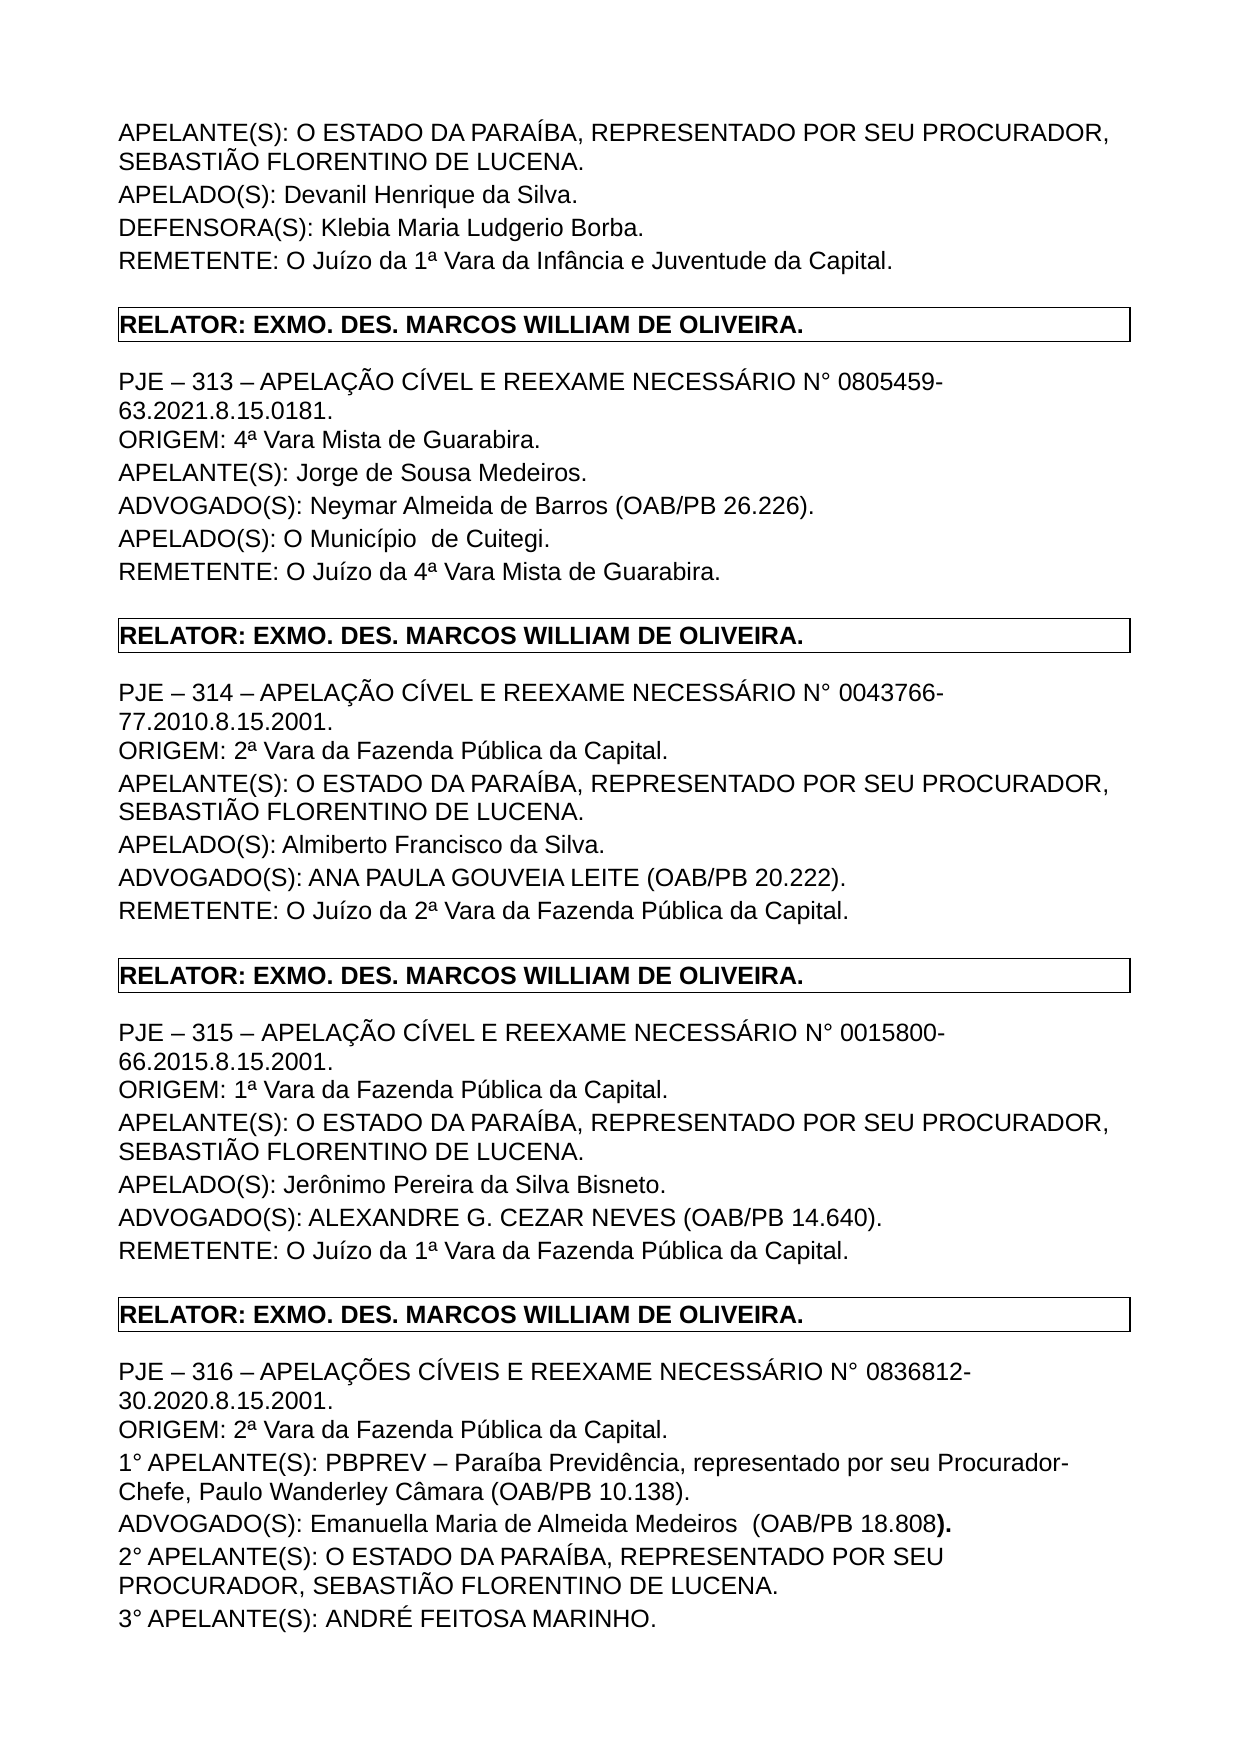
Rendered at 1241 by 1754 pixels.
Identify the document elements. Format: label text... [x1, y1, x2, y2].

text APELANTE(S): Jorge de Sousa Medeiros. [118, 458, 1131, 486]
text ADVOGADO(S): Emanuella Maria de Almeida Medeiros (OAB/PB 18.808). [118, 1509, 1131, 1538]
text REMETENTE: O Juízo da 4ª Vara Mista de Guarabira. [118, 556, 1131, 585]
text PJE – 315 – APELAÇÃO CÍVEL E REEXAME NECESSÁRIO N° 0015800-66.2015.8.15.2001. [118, 1018, 1122, 1075]
text APELADO(S): Devanil Henrique da Silva. [118, 180, 1131, 208]
text 1° APELANTE(S): PBPREV – Paraíba Previdência, representado por seu Procurador-Chefe, Paulo Wanderley Câmara (OAB/PB 10.138). [118, 1448, 1131, 1505]
text APELADO(S): Almiberto Francisco da Silva. [118, 830, 1131, 859]
text PJE – 316 – APELAÇÕES CÍVEIS E REEXAME NECESSÁRIO N° 0836812-30.2020.8.15.2001. [118, 1357, 1122, 1415]
text APELANTE(S): O ESTADO DA PARAÍBA, REPRESENTADO POR SEU PROCURADOR, SEBASTIÃO FLORENTINO DE LUCENA. [118, 118, 1131, 176]
text APELANTE(S): O ESTADO DA PARAÍBA, REPRESENTADO POR SEU PROCURADOR, SEBASTIÃO FLORENTINO DE LUCENA. [118, 1108, 1131, 1166]
text ORIGEM: 2ª Vara da Fazenda Pública da Capital. [118, 736, 1122, 764]
text ADVOGADO(S): Neymar Almeida de Barros (OAB/PB 26.226). [118, 491, 1131, 519]
text 3° APELANTE(S): ANDRÉ FEITOSA MARINHO. [118, 1604, 1131, 1633]
text REMETENTE: O Juízo da 2ª Vara da Fazenda Pública da Capital. [118, 896, 1131, 925]
text RELATOR: EXMO. DES. MARCOS WILLIAM DE OLIVEIRA. [119, 959, 1129, 992]
text PJE – 314 – APELAÇÃO CÍVEL E REEXAME NECESSÁRIO N° 0043766-77.2010.8.15.2001. [118, 678, 1122, 736]
text REMETENTE: O Juízo da 1ª Vara da Fazenda Pública da Capital. [118, 1236, 1131, 1264]
text REMETENTE: O Juízo da 1ª Vara da Infância e Juventude da Capital. [118, 246, 1131, 274]
text 2° APELANTE(S): O ESTADO DA PARAÍBA, REPRESENTADO POR SEU PROCURADOR, SEBASTIÃO FLORENTINO DE LUCENA. [118, 1542, 1131, 1600]
text RELATOR: EXMO. DES. MARCOS WILLIAM DE OLIVEIRA. [119, 619, 1129, 652]
text ADVOGADO(S): ALEXANDRE G. CEZAR NEVES (OAB/PB 14.640). [118, 1203, 1131, 1231]
text APELADO(S): Jerônimo Pereira da Silva Bisneto. [118, 1170, 1131, 1198]
text RELATOR: EXMO. DES. MARCOS WILLIAM DE OLIVEIRA. [119, 1298, 1129, 1331]
text PJE – 313 – APELAÇÃO CÍVEL E REEXAME NECESSÁRIO N° 0805459-63.2021.8.15.0181. [118, 367, 1122, 425]
text ORIGEM: 1ª Vara da Fazenda Pública da Capital. [118, 1075, 1122, 1104]
text DEFENSORA(S): Klebia Maria Ludgerio Borba. [118, 213, 1131, 241]
text APELADO(S): O Município de Cuitegi. [118, 523, 1131, 552]
text APELANTE(S): O ESTADO DA PARAÍBA, REPRESENTADO POR SEU PROCURADOR, SEBASTIÃO FLORENTINO DE LUCENA. [118, 768, 1131, 826]
text ORIGEM: 2ª Vara da Fazenda Pública da Capital. [118, 1415, 1122, 1443]
text ADVOGADO(S): ANA PAULA GOUVEIA LEITE (OAB/PB 20.222). [118, 863, 1131, 892]
text ORIGEM: 4ª Vara Mista de Guarabira. [118, 425, 1122, 453]
text RELATOR: EXMO. DES. MARCOS WILLIAM DE OLIVEIRA. [119, 308, 1129, 341]
